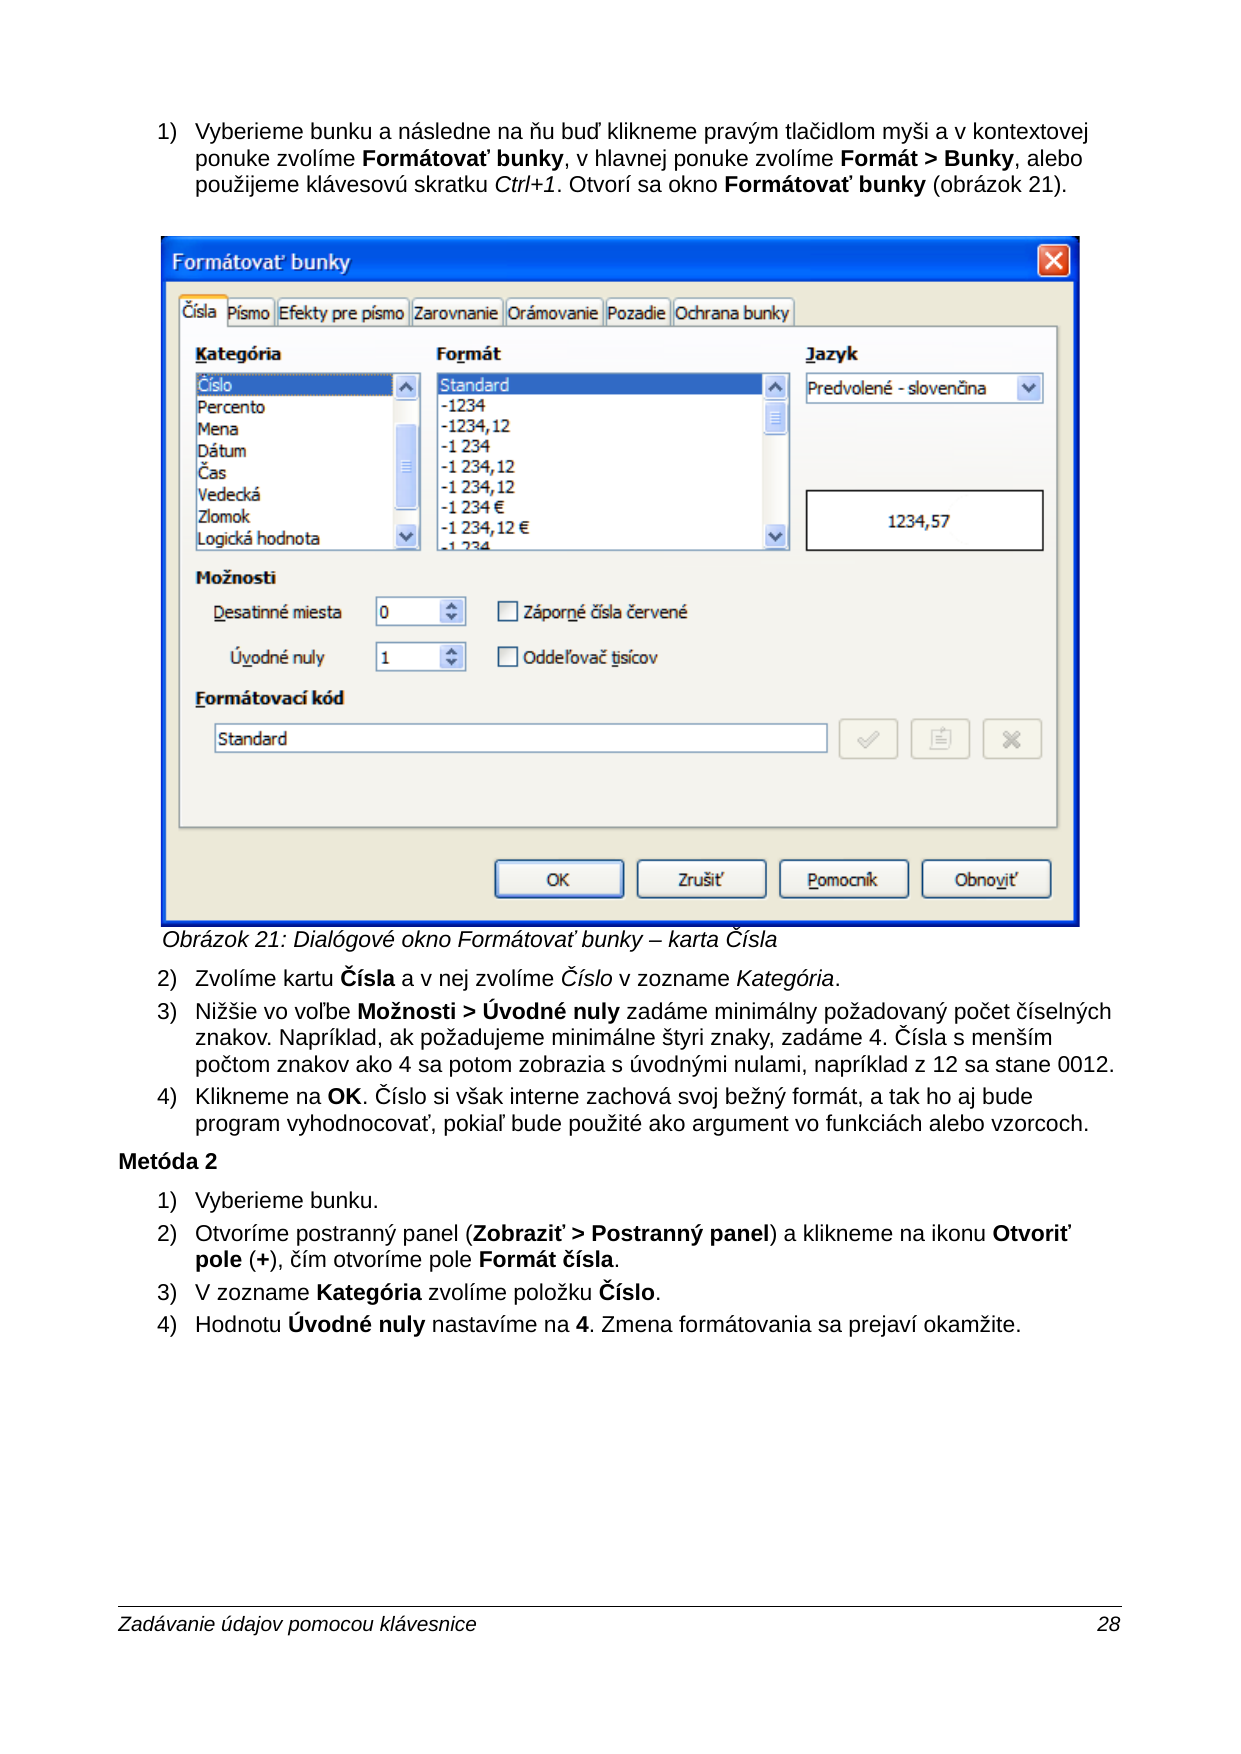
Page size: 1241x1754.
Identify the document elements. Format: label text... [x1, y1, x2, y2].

text Metóda 2 [118, 1148, 1122, 1175]
list Otvoríme postranný panel (Zobraziť > Postranný panel) a klikneme na ikonu Otvoriť pole (+), čím otvoríme pole Formát čísla. [177, 1220, 1122, 1272]
list Klikneme na OK. Číslo si však interne zachová svoj bežný formát, a tak ho aj bude program vyhodnocovať, pokiaľ bude použité ako argument vo funkciách alebo vzorcoch. [177, 1083, 1122, 1136]
text Obrázok 21: Dialógové okno Formátovať bunky – karta Čísla [162, 927, 1078, 953]
list Hodnotu Úvodné nuly nastavíme na 4. Zmena formátovania sa prejaví okamžite. [177, 1311, 1122, 1338]
list Vyberieme bunku. [177, 1187, 1122, 1213]
list V zozname Kategória zvolíme položku Číslo. [177, 1279, 1122, 1305]
picture [160, 236, 1080, 927]
list Nižšie vo voľbe Možnosti > Úvodné nuly zadáme minimálny požadovaný počet číselných znakov. Napríklad, ak požadujeme minimálne štyri znaky, zadáme 4. Čísla s menším počtom znakov ako 4 sa potom zobrazia s úvodnými nulami, napríklad z 12 sa stane 0012. [177, 998, 1122, 1077]
list Vyberieme bunku a následne na ňu buď klikneme pravým tlačidlom myši a v kontextovej ponuke zvolíme Formátovať bunky, v hlavnej ponuke zvolíme Formát > Bunky, alebo použijeme klávesovú skratku Ctrl+1. Otvorí sa okno Formátovať bunky (obrázok 21). [177, 118, 1122, 197]
list Zvolíme kartu Čísla a v nej zvolíme Číslo v zozname Kategória. [177, 965, 1122, 992]
